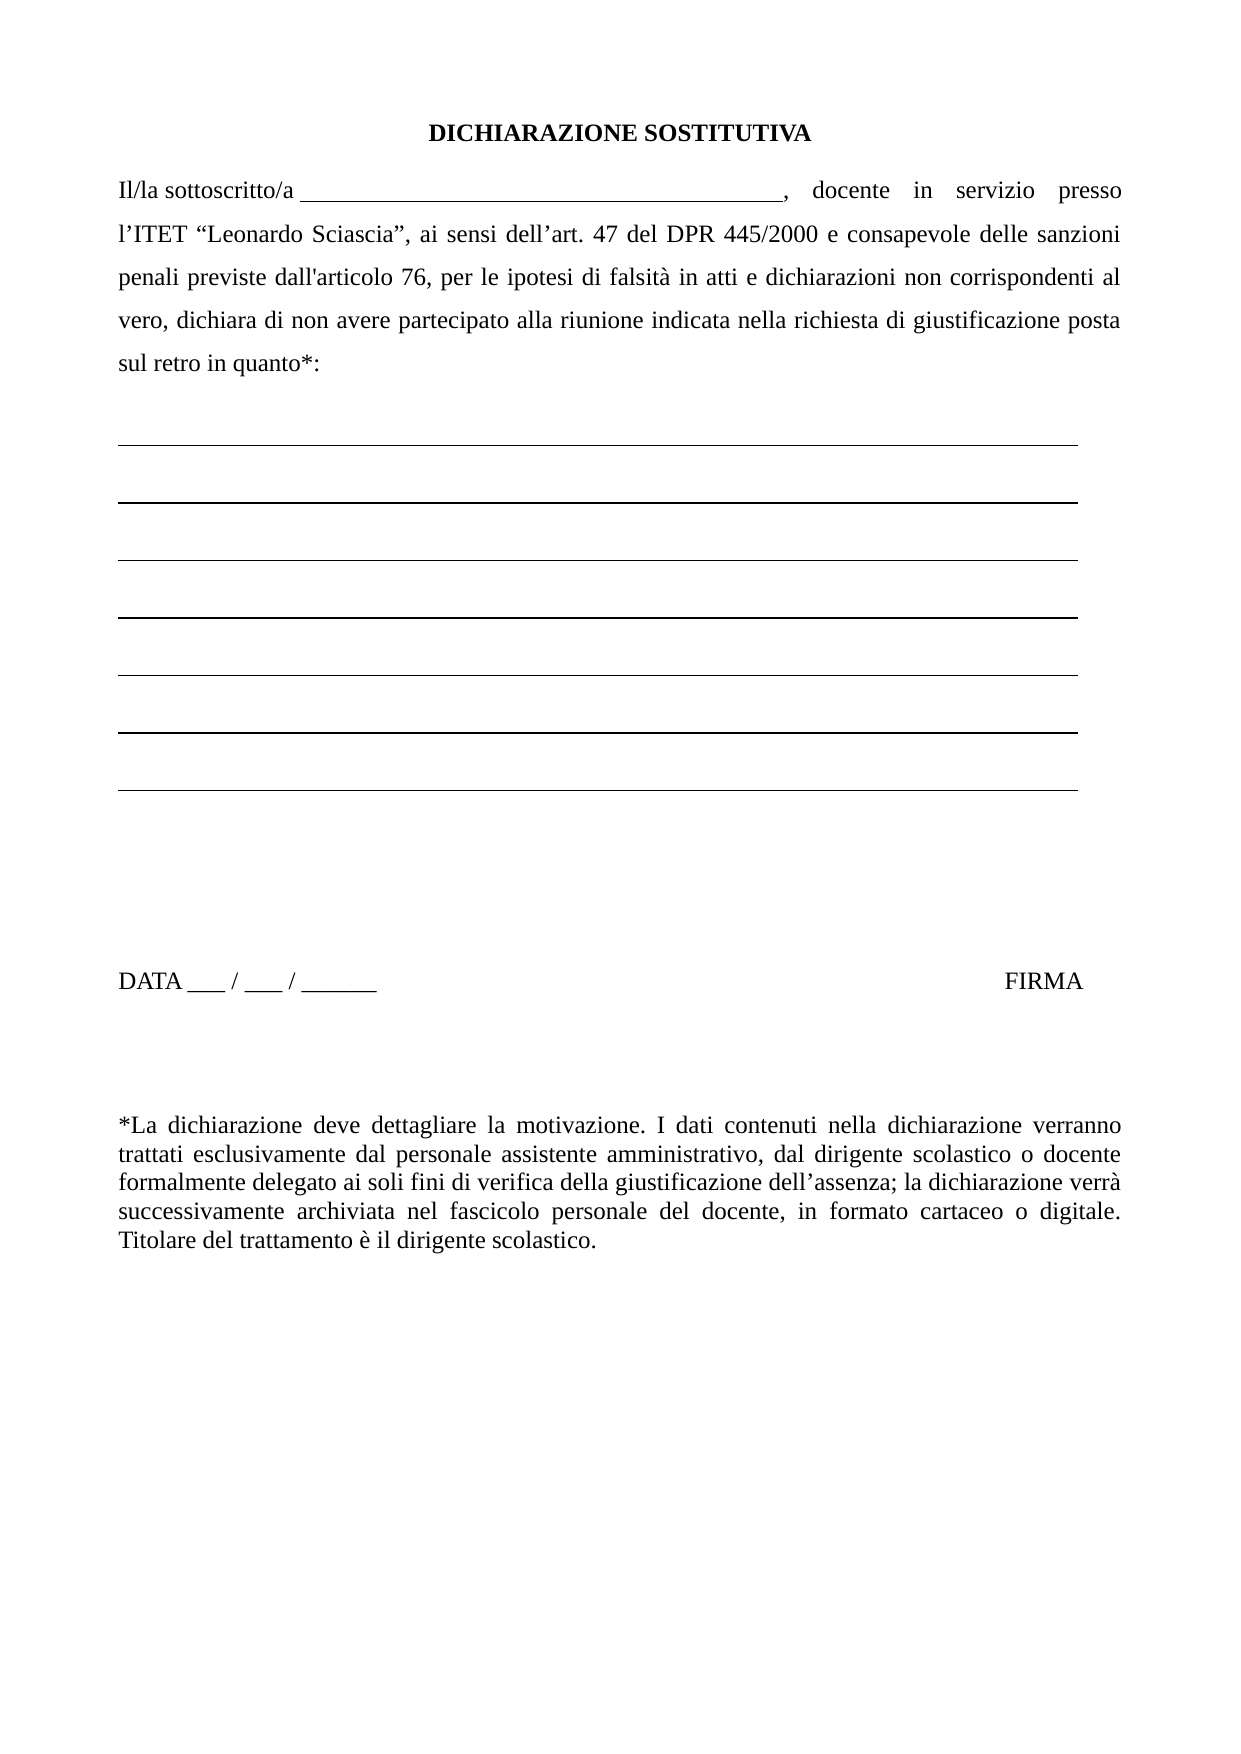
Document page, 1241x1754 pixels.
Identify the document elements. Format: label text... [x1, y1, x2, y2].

text DICHIARAZIONE SOSTITUTIVA [118, 118, 1122, 147]
text Il/la sottoscritto/a , docente in servizio presso l’ITET “Leonardo Sciascia”, ai sensi dell’art. 47 del DPR 445/2000 e consapevole delle sanzioni penali previste dall'articolo 76, per le ipotesi di falsità in atti e dichiarazioni non corrispondenti al vero, dichiara di non avere partecipato alla riunione indicata nella richiesta di giustificazione posta sul retro in quanto*: [118, 176, 1122, 377]
text *La dichiarazione deve dettagliare la motivazione. I dati contenuti nella dichiarazione verranno trattati esclusivamente dal personale assistente amministrativo, dal dirigente scolastico o docente formalmente delegato ai soli fini di verifica della giustificazione dell’assenza; la dichiarazione verrà successivamente archiviata nel fascicolo personale del docente, in formato cartaceo o digitale. Titolare del trattamento è il dirigente scolastico. [118, 1110, 1122, 1254]
text DATA ___ / ___ / ______ FIRMA [118, 966, 1122, 995]
